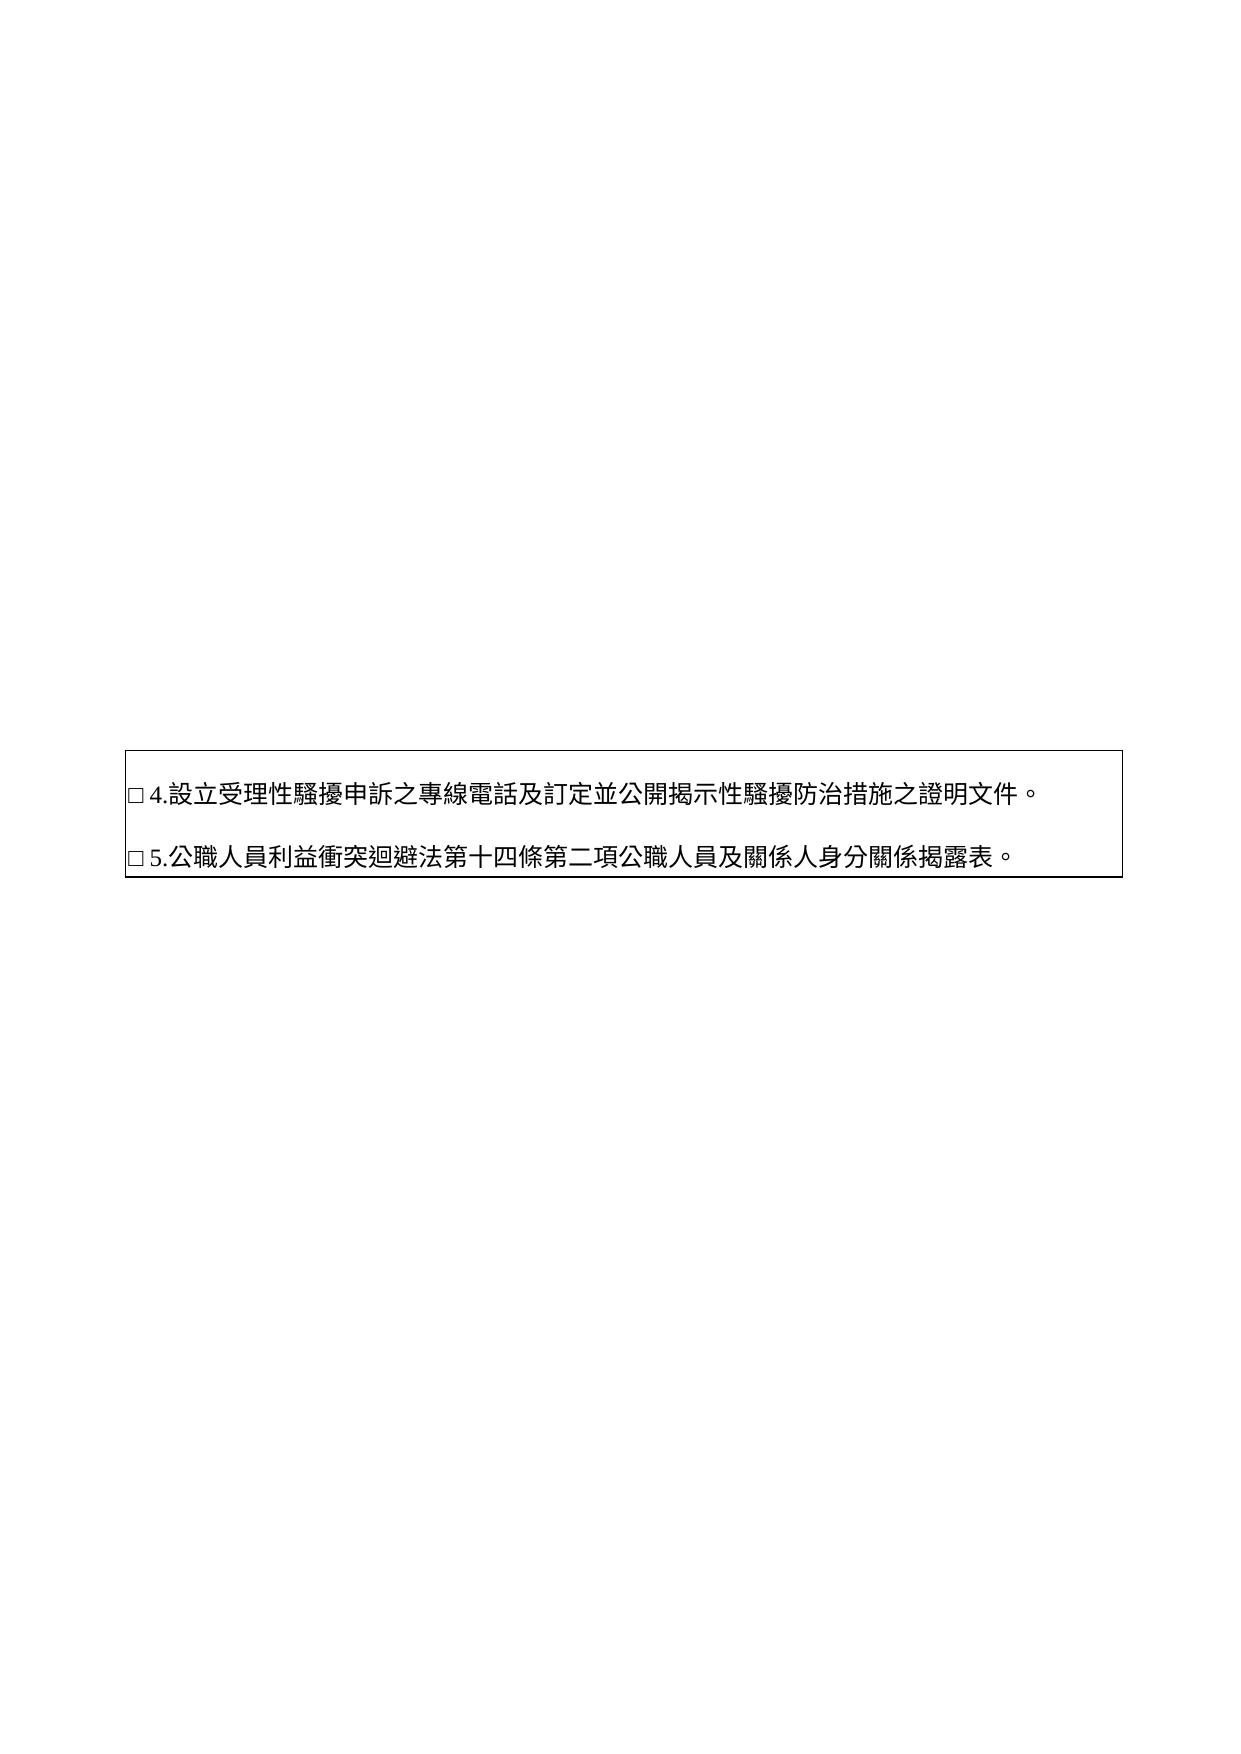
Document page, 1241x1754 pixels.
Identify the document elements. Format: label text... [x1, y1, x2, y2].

table_cell □ 4.設立受理性騷擾申訴之專線電話及訂定並公開揭示性騷擾防治措施之證明文件。 □ 5.公職人員利益衝突迴避法第十四條第二項公職人員及關係人身分關係揭露表。 [126, 751, 1122, 876]
